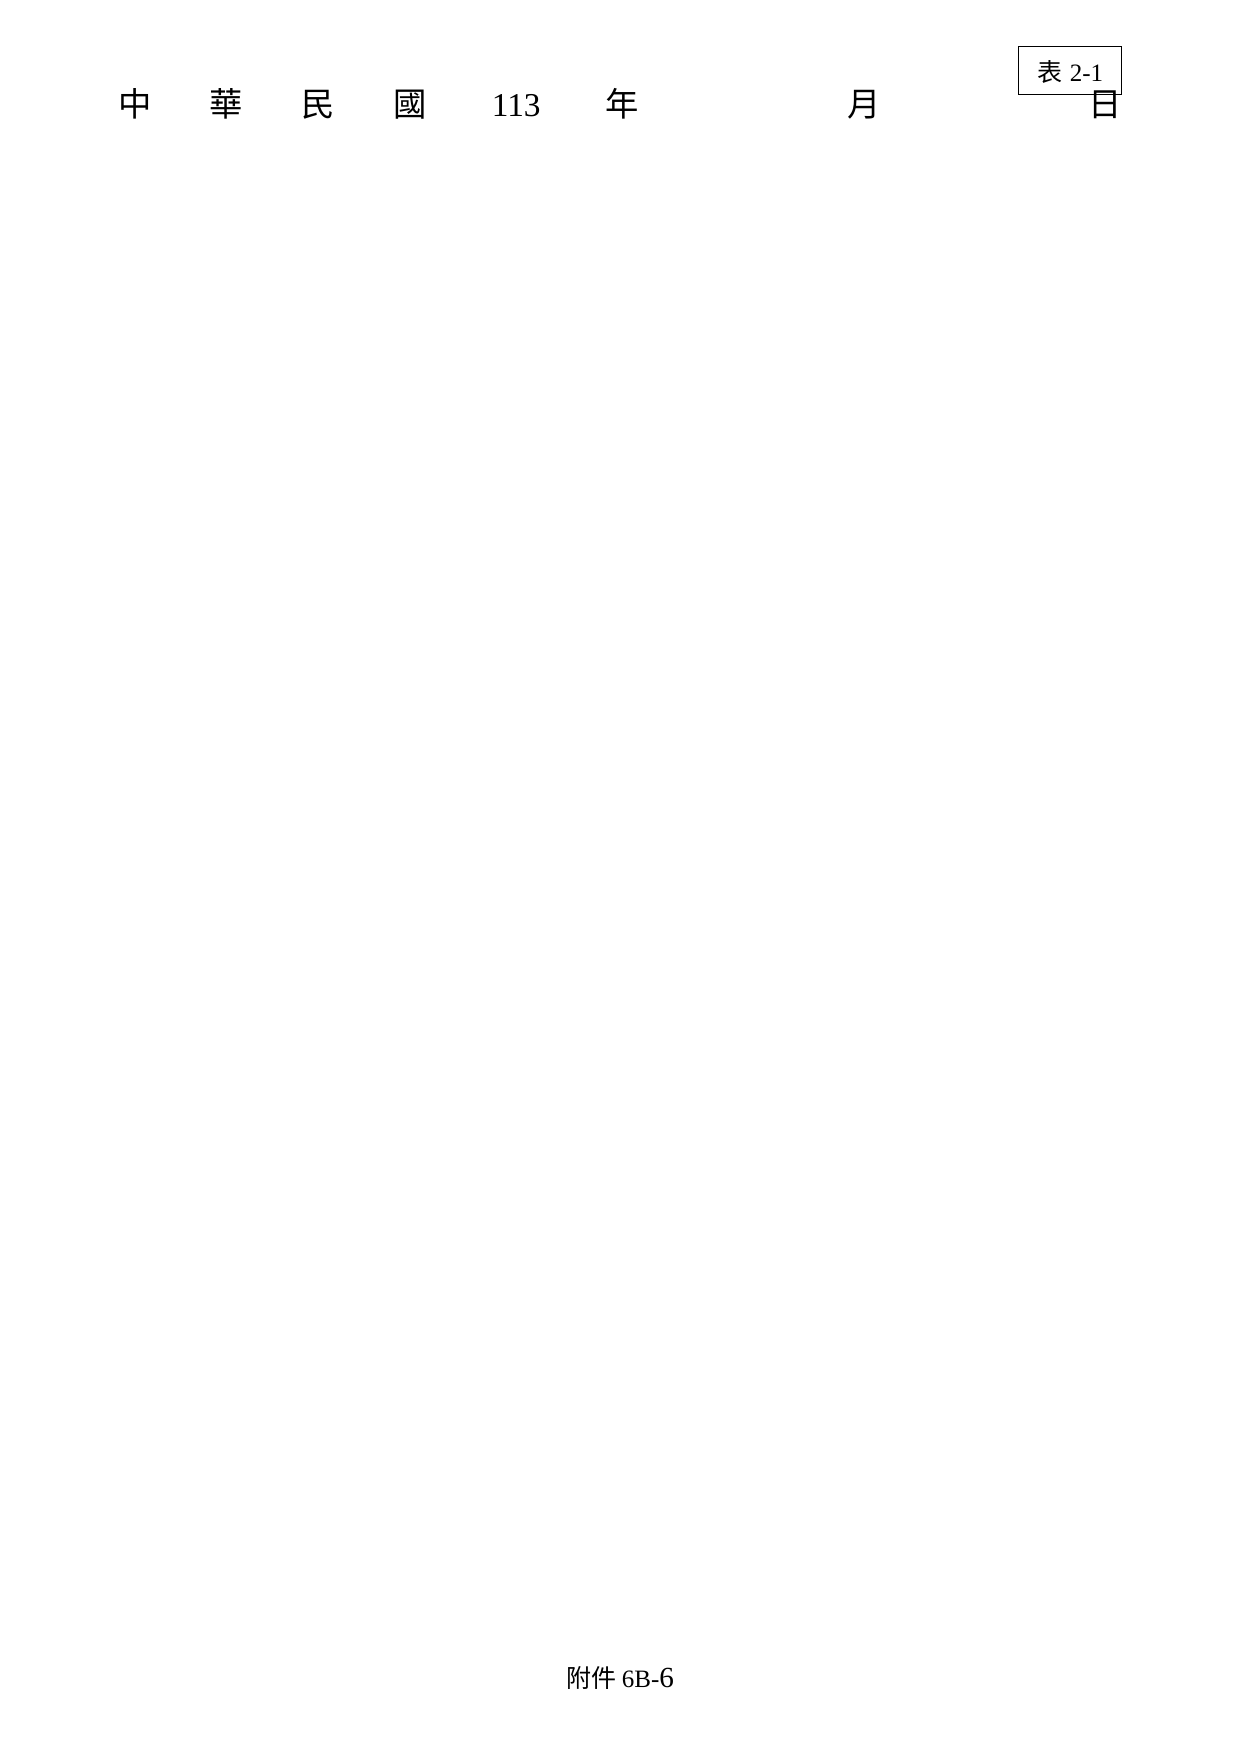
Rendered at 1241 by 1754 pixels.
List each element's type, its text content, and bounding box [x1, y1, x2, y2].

text 中華民國113年 月 日 [118, 78, 1122, 126]
